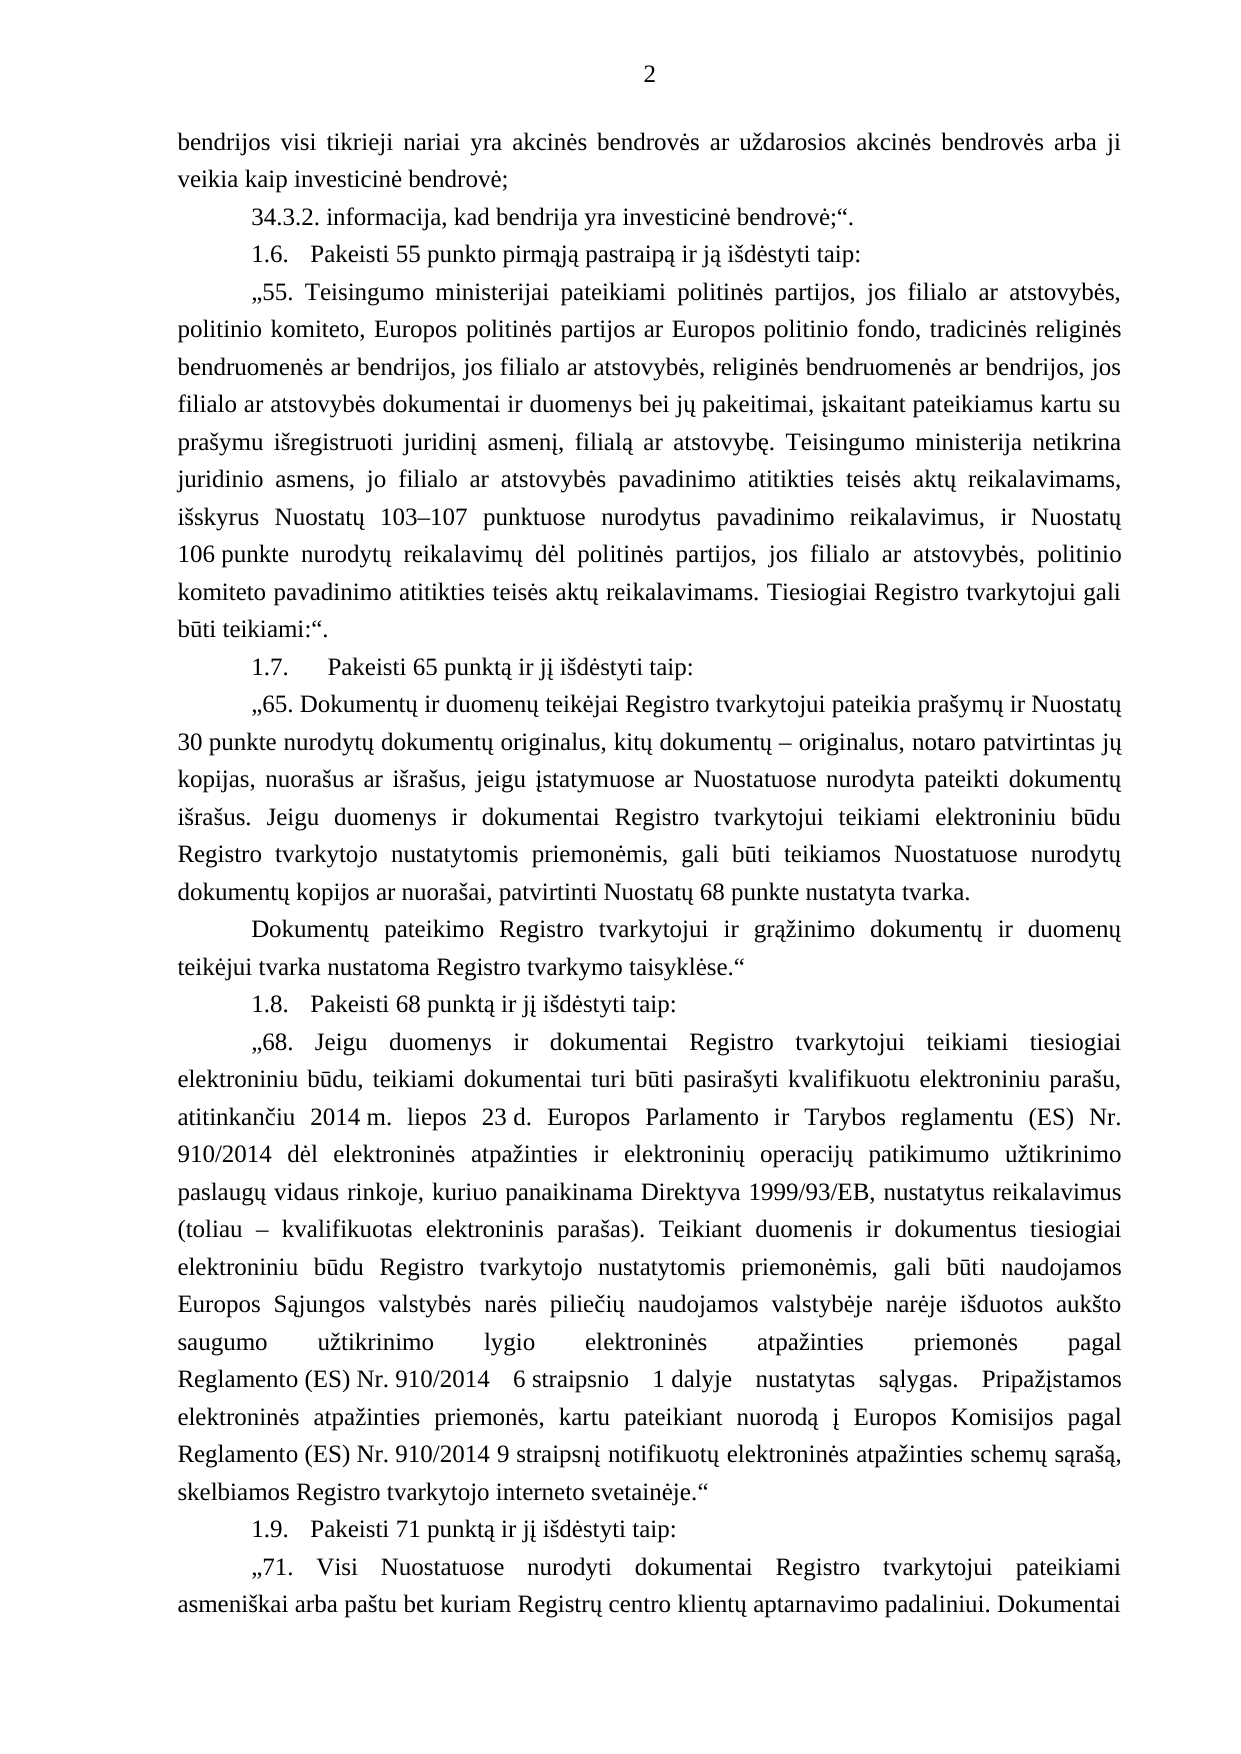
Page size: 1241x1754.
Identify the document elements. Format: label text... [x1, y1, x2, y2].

text „65. Dokumentų ir duomenų teikėjai Registro tvarkytojui pateikia prašymų ir Nuostatų 30 punkte nurodytų dokumentų originalus, kitų dokumentų – originalus, notaro patvirtintas jų kopijas, nuorašus ar išrašus, jeigu įstatymuose ar Nuostatuose nurodyta pateikti dokumentų išrašus. Jeigu duomenys ir dokumentai Registro tvarkytojui teikiami elektroniniu būdu Registro tvarkytojo nustatytomis priemonėmis, gali būti teikiamos Nuostatuose nurodytų dokumentų kopijos ar nuorašai, patvirtinti Nuostatų 68 punkte nustatyta tvarka. [177, 681, 1122, 906]
text 1.6. Pakeisti 55 punkto pirmąją pastraipą ir ją išdėstyti taip: [177, 231, 1122, 268]
text „68. Jeigu duomenys ir dokumentai Registro tvarkytojui teikiami tiesiogiai elektroniniu būdu, teikiami dokumentai turi būti pasirašyti kvalifikuotu elektroniniu parašu, atitinkančiu 2014 m. liepos 23 d. Europos Parlamento ir Tarybos reglamentu (ES) Nr. 910/2014 dėl elektroninės atpažinties ir elektroninių operacijų patikimumo užtikrinimo paslaugų vidaus rinkoje, kuriuo panaikinama Direktyva 1999/93/EB, nustatytus reikalavimus (toliau – kvalifikuotas elektroninis parašas). Teikiant duomenis ir dokumentus tiesiogiai elektroniniu būdu Registro tvarkytojo nustatytomis priemonėmis, gali būti naudojamos Europos Sąjungos valstybės narės piliečių naudojamos valstybėje narėje išduotos aukšto saugumo užtikrinimo lygio elektroninės atpažinties priemonės pagal Reglamento (ES) Nr. 910/2014 6 straipsnio 1 dalyje nustatytas sąlygas. Pripažįstamos elektroninės atpažinties priemonės, kartu pateikiant nuorodą į Europos Komisijos pagal Reglamento (ES) Nr. 910/2014 9 straipsnį notifikuotų elektroninės atpažinties schemų sąrašą, skelbiamos Registro tvarkytojo interneto svetainėje.“ [177, 1018, 1122, 1506]
text bendrijos visi tikrieji nariai yra akcinės bendrovės ar uždarosios akcinės bendrovės arba ji veikia kaip investicinė bendrovė; [177, 118, 1122, 193]
text 1.7. Pakeisti 65 punktą ir jį išdėstyti taip: [177, 643, 1122, 681]
text 1.8. Pakeisti 68 punktą ir jį išdėstyti taip: [177, 981, 1122, 1018]
text 1.9. Pakeisti 71 punktą ir jį išdėstyti taip: [177, 1506, 1122, 1543]
text „71. Visi Nuostatuose nurodyti dokumentai Registro tvarkytojui pateikiami asmeniškai arba paštu bet kuriam Registrų centro klientų aptarnavimo padaliniui. Dokumentai [177, 1543, 1122, 1618]
text Dokumentų pateikimo Registro tvarkytojui ir grąžinimo dokumentų ir duomenų teikėjui tvarka nustatoma Registro tvarkymo taisyklėse.“ [177, 906, 1122, 981]
text 34.3.2. informacija, kad bendrija yra investicinė bendrovė;“. [177, 193, 1122, 231]
text „55. Teisingumo ministerijai pateikiami politinės partijos, jos filialo ar atstovybės, politinio komiteto, Europos politinės partijos ar Europos politinio fondo, tradicinės religinės bendruomenės ar bendrijos, jos filialo ar atstovybės, religinės bendruomenės ar bendrijos, jos filialo ar atstovybės dokumentai ir duomenys bei jų pakeitimai, įskaitant pateikiamus kartu su prašymu išregistruoti juridinį asmenį, filialą ar atstovybę. Teisingumo ministerija netikrina juridinio asmens, jo filialo ar atstovybės pavadinimo atitikties teisės aktų reikalavimams, išskyrus Nuostatų 103–107 punktuose nurodytus pavadinimo reikalavimus, ir Nuostatų 106 punkte nurodytų reikalavimų dėl politinės partijos, jos filialo ar atstovybės, politinio komiteto pavadinimo atitikties teisės aktų reikalavimams. Tiesiogiai Registro tvarkytojui gali būti teikiami:“. [177, 268, 1122, 643]
